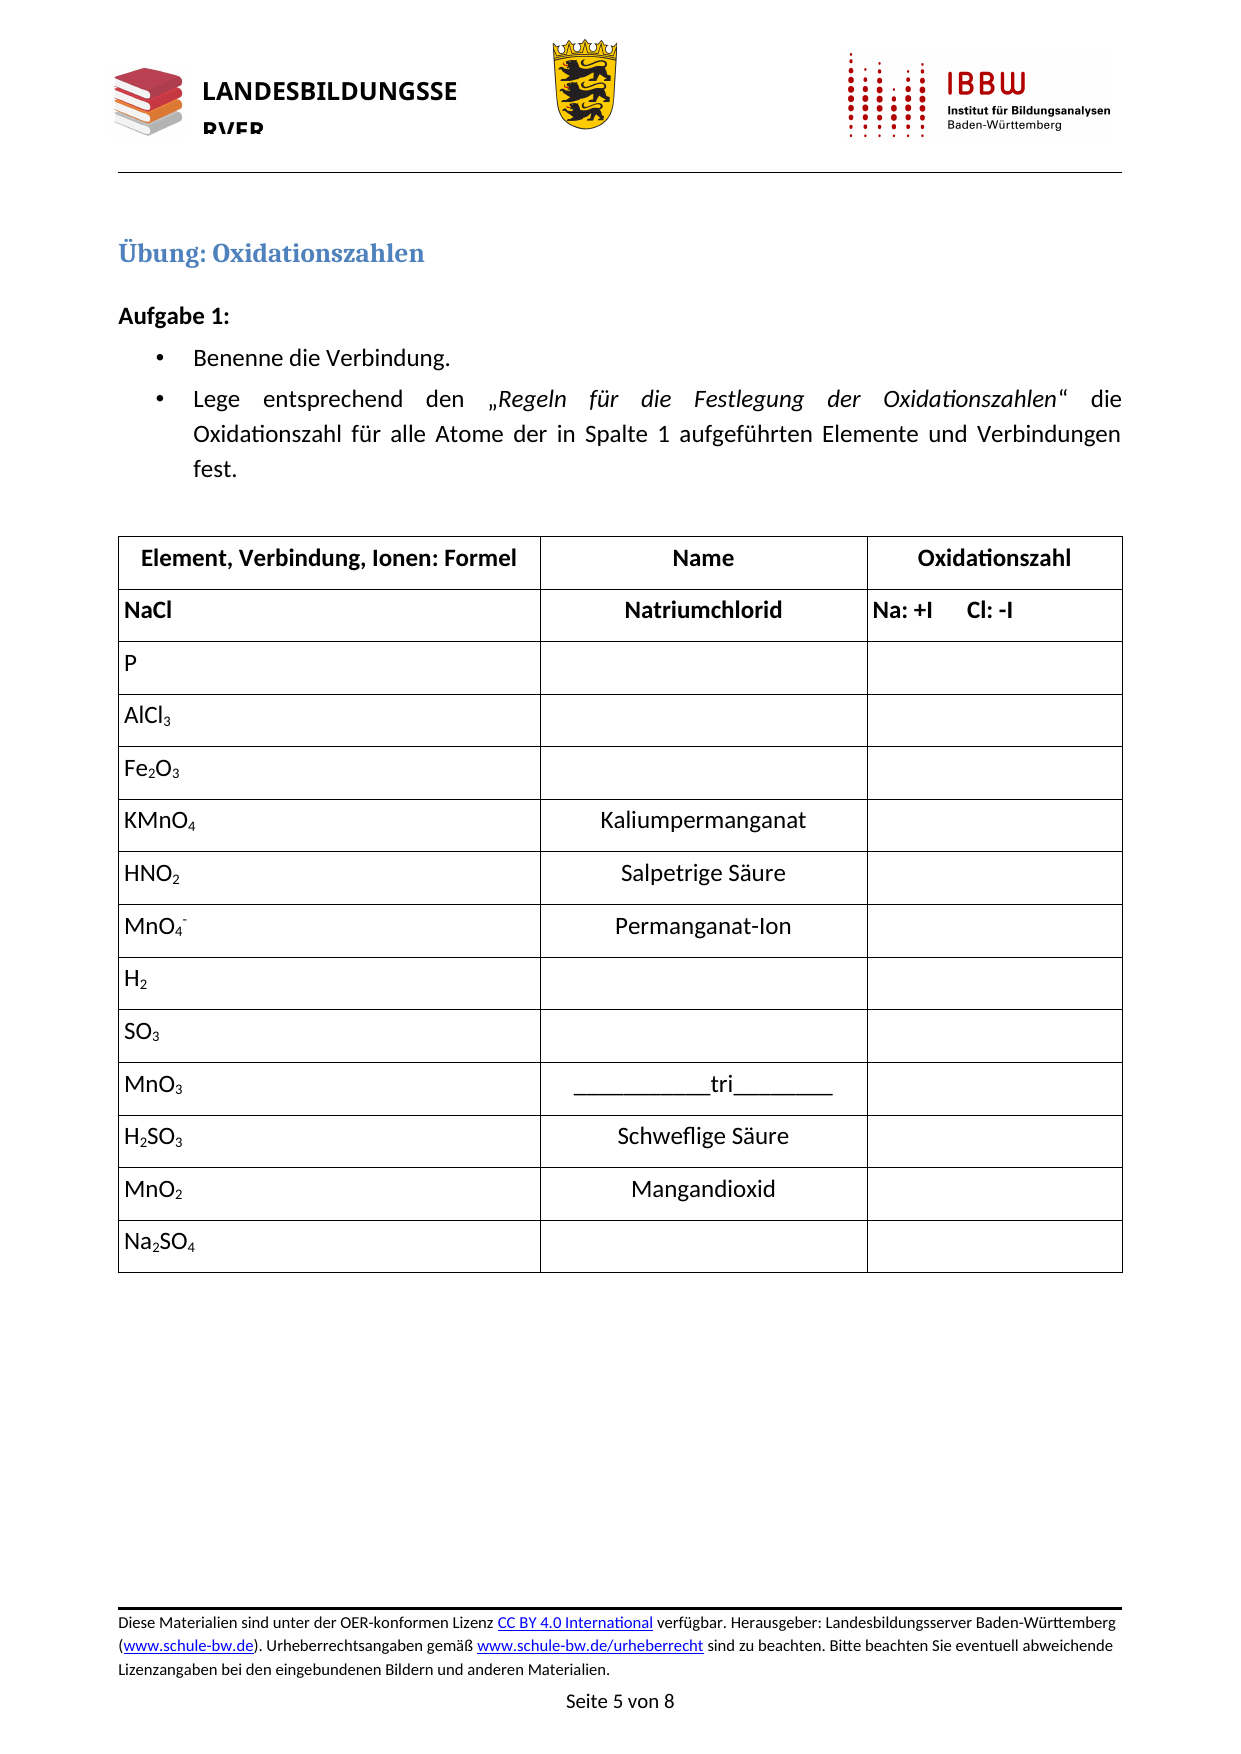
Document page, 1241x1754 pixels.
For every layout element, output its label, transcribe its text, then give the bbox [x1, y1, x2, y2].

list Lege entsprechend den „Regeln für die Festlegung der Oxidationszahlen“ die Oxidationszahl für alle Atome der in Spalte 1 aufgeführten Elemente und Verbindungen fest. [156, 383, 1122, 483]
table_cell [541, 1010, 867, 1062]
table_cell Salpetrige Säure [541, 852, 867, 904]
table_cell H2 [119, 958, 540, 1009]
table_cell [541, 642, 867, 694]
text Aufgabe 1: [118, 300, 1122, 331]
table_cell Na: +I Cl: -I [868, 590, 1122, 641]
table_cell HNO2 [119, 852, 540, 904]
table_cell [868, 1168, 1122, 1220]
table_cell [868, 1221, 1122, 1272]
table_cell SO3 [119, 1010, 540, 1062]
table_cell KMnO4 [119, 800, 540, 851]
table_cell [541, 695, 867, 746]
table_cell [868, 800, 1122, 851]
table_cell Kaliumpermanganat [541, 800, 867, 851]
table_cell [868, 747, 1122, 799]
table_cell Permanganat-Ion [541, 905, 867, 957]
picture [552, 38, 618, 130]
table_cell NaCl [119, 590, 540, 641]
table_cell [868, 695, 1122, 746]
table_cell [868, 958, 1122, 1009]
table_cell AlCl3 [119, 695, 540, 746]
table_cell [541, 1221, 867, 1272]
table_cell [868, 852, 1122, 904]
table_cell Na2SO4 [119, 1221, 540, 1272]
picture [109, 63, 116, 138]
table_cell ___________tri________ [541, 1063, 867, 1114]
table_cell H2SO3 [119, 1116, 540, 1167]
table_cell [868, 1116, 1122, 1167]
table_cell Mangandioxid [541, 1168, 867, 1220]
subtitle Übung: Oxidationszahlen [118, 238, 1122, 269]
table_cell [868, 1063, 1122, 1114]
table_cell [868, 905, 1122, 957]
table_cell P [119, 642, 540, 694]
table_cell MnO4- [119, 905, 540, 957]
picture [844, 48, 1113, 142]
table_cell MnO2 [119, 1168, 540, 1220]
table_cell MnO3 [119, 1063, 540, 1114]
table_cell [541, 958, 867, 1009]
table_cell Fe2O3 [119, 747, 540, 799]
list Benenne die Verbindung. [156, 342, 1122, 372]
table_cell [868, 1010, 1122, 1062]
table_header Element, Verbindung, Ionen: Formel [119, 537, 540, 588]
table_cell [541, 747, 867, 799]
table_header Name [541, 537, 867, 588]
table_header Oxidationszahl [868, 537, 1122, 588]
table_cell Natriumchlorid [541, 590, 867, 641]
table_cell Schweflige Säure [541, 1116, 867, 1167]
table_cell [868, 642, 1122, 694]
